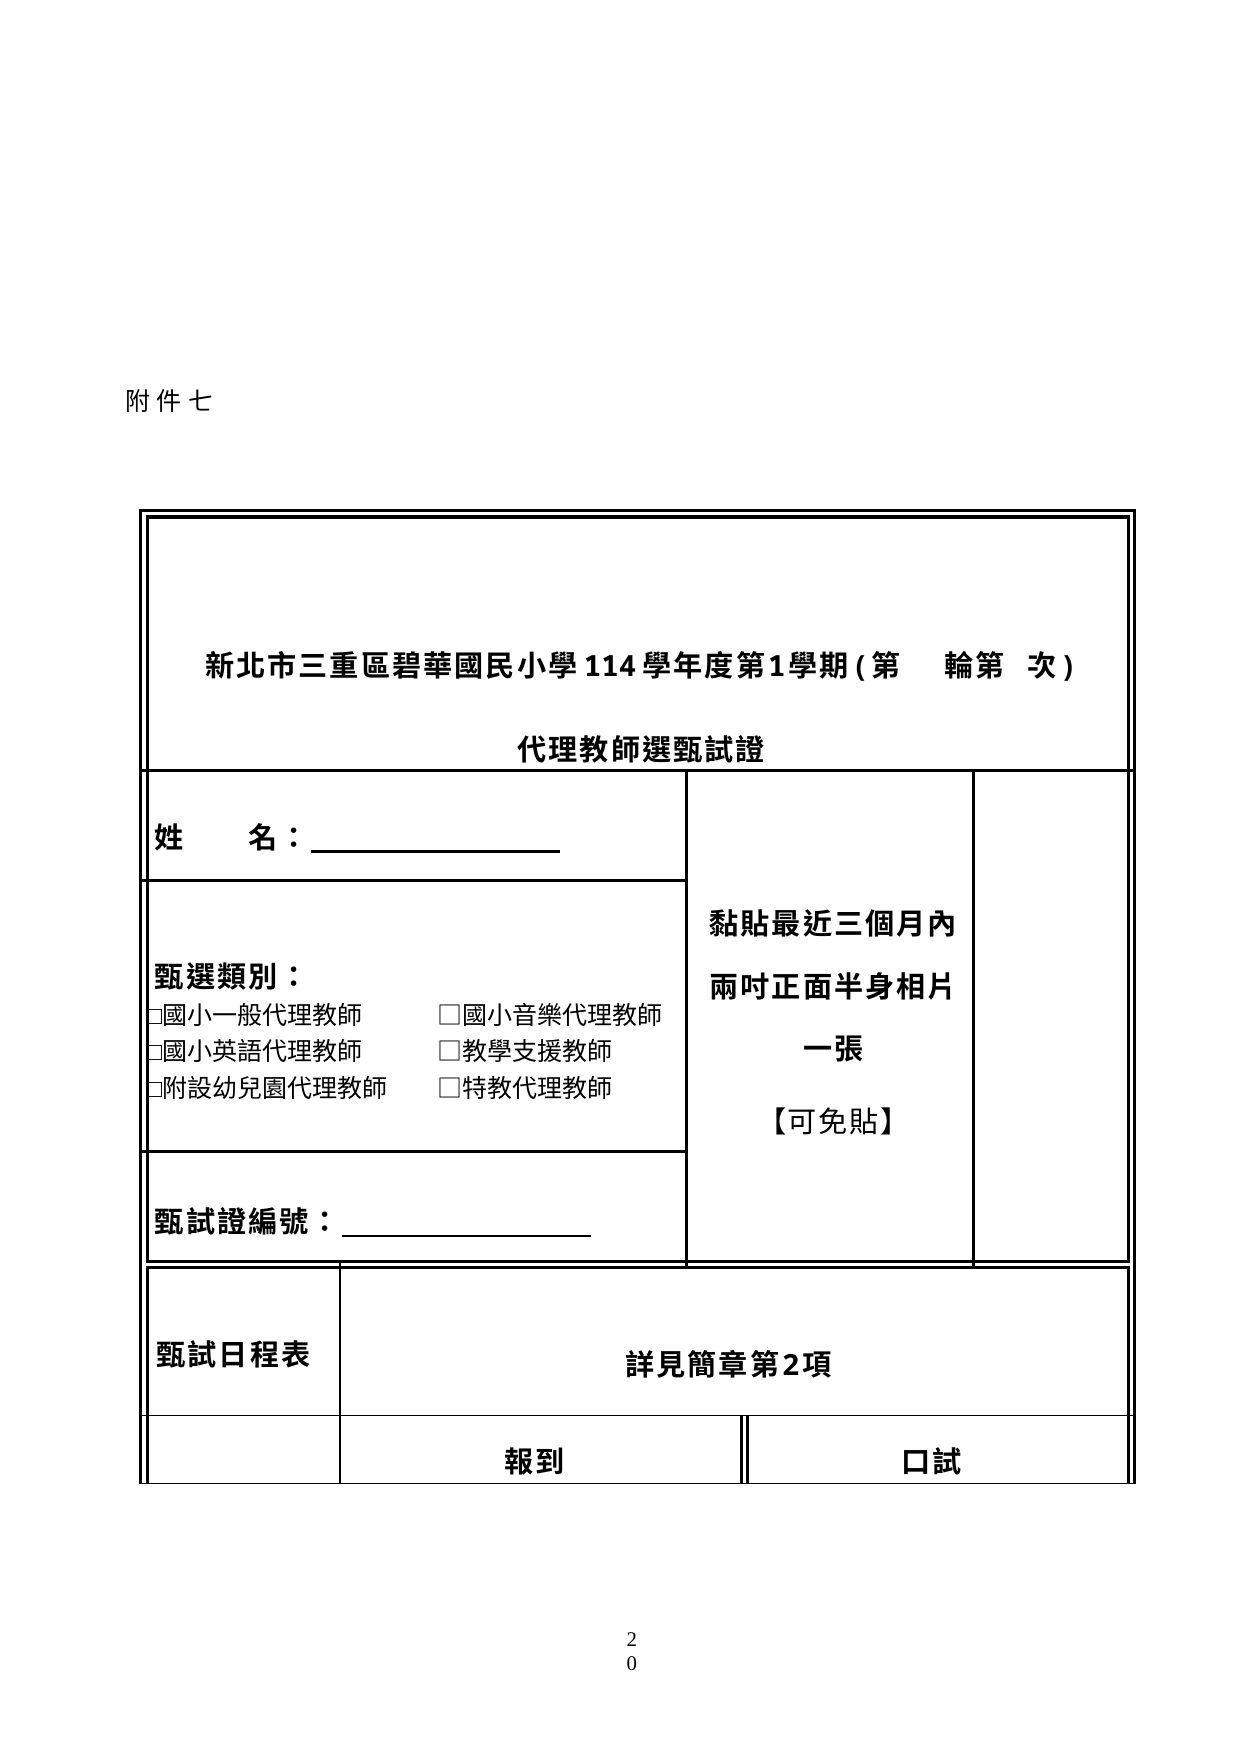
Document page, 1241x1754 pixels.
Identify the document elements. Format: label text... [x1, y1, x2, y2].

table_header 新北市三重區碧華國民小學114學年度第1學期(第 輪第 次) 代理教師選甄試證 [144, 512, 1132, 768]
table_cell 甄試日程表 [144, 1260, 339, 1415]
text 附件七 [122, 358, 1133, 420]
table_cell 黏貼最近三個月內 兩吋正面半身相片一張 【可免貼】 [688, 772, 972, 1260]
table_cell [975, 1260, 1132, 1415]
table_cell [149, 1416, 339, 1483]
table_cell 甄試證編號： [149, 1153, 685, 1260]
table_cell 甄選類別： □國小一般代理教師 □國小音樂代理教師 □國小英語代理教師 □教學支援教師 □附設幼兒園代理教師 □特教代理教師 [149, 882, 685, 1150]
table_cell [975, 772, 1127, 1260]
table_cell 口試 [749, 1416, 1127, 1483]
table_cell 詳見簡章第2項 [341, 1269, 1127, 1415]
table_cell 報到 [341, 1416, 740, 1483]
table_cell 姓 名： [149, 772, 685, 878]
